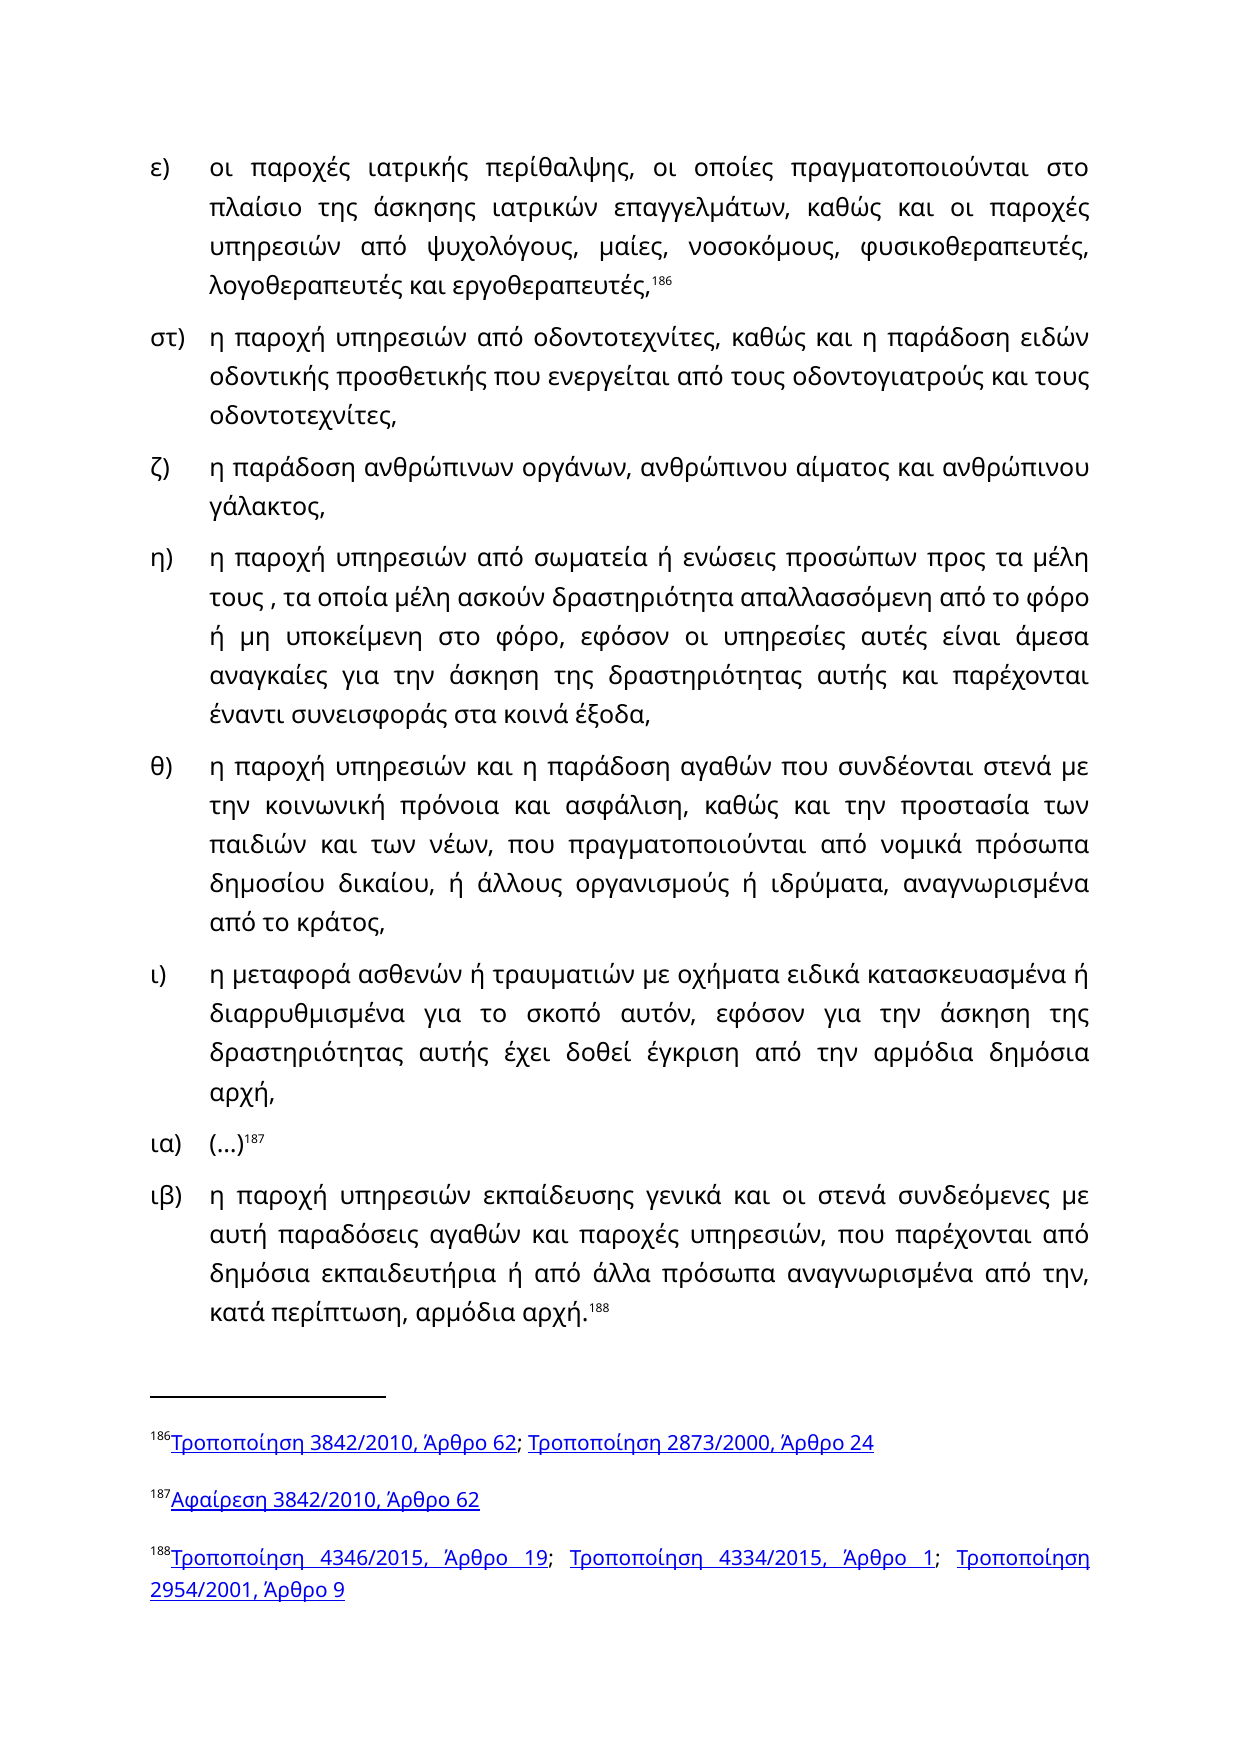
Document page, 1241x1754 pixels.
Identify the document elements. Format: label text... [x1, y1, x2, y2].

list η) η παροχή υπηρεσιών από σωματεία ή ενώσεις προσώπων προς τα μέλη τους , τα οποία μέλη ασκούν δραστηριότητα απαλλασσόμενη από το φόρο ή μη υποκείμενη στο φόρο, εφόσον οι υπηρεσίες αυτές είναι άμεσα αναγκαίες για την άσκηση της δραστηριότητας αυτής και παρέχονται έναντι συνεισφοράς στα κοινά έξοδα, [150, 540, 1090, 731]
list ζ) η παράδοση ανθρώπινων οργάνων, ανθρώπινου αίματος και ανθρώπινου γάλακτος, [150, 449, 1090, 522]
list ι) η μεταφορά ασθενών ή τραυματιών με οχήματα ειδικά κατασκευασμένα ή διαρρυθμισμένα για το σκοπό αυτόν, εφόσον για την άσκηση της δραστηριότητας αυτής έχει δοθεί έγκριση από την αρμόδια δημόσια αρχή, [150, 957, 1090, 1108]
list ε) οι παροχές ιατρικής περίθαλψης, οι οποίες πραγματοποιούνται στο πλαίσιο της άσκησης ιατρικών επαγγελμάτων, καθώς και οι παροχές υπηρεσιών από ψυχολόγους, μαίες, νοσοκόμους, φυσικοθεραπευτές, λογοθεραπευτές και εργοθεραπευτές, [150, 150, 1090, 302]
text Τροποποίηση 4346/2015, Άρθρο 19; Τροποποίηση 4334/2015, Άρθρο 1; Τροποποίηση 2954/2001, Άρθρο 9 [150, 1543, 1090, 1604]
text Τροποποίηση 3842/2010, Άρθρο 62; Τροποποίηση 2873/2000, Άρθρο 24 [150, 1428, 1090, 1456]
text Αφαίρεση 3842/2010, Άρθρο 62 [150, 1485, 1090, 1514]
list θ) η παροχή υπηρεσιών και η παράδοση αγαθών που συνδέονται στενά με την κοινωνική πρόνοια και ασφάλιση, καθώς και την προστασία των παιδιών και των νέων, που πραγματοποιούνται από νομικά πρόσωπα δημοσίου δικαίου, ή άλλους οργανισμούς ή ιδρύματα, αναγνωρισμένα από το κράτος, [150, 748, 1090, 939]
list ια) (…) [150, 1126, 1090, 1160]
list ιβ) η παροχή υπηρεσιών εκπαίδευσης γενικά και οι στενά συνδεόμενες με αυτή παραδόσεις αγαθών και παροχές υπηρεσιών, που παρέχονται από δημόσια εκπαιδευτήρια ή από άλλα πρόσωπα αναγνωρισμένα από την, κατά περίπτωση, αρμόδια αρχή. [150, 1177, 1090, 1329]
list στ) η παροχή υπηρεσιών από οδοντοτεχνίτες, καθώς και η παράδοση ειδών οδοντικής προσθετικής που ενεργείται από τους οδοντογιατρούς και τους οδοντοτεχνίτες, [150, 319, 1090, 432]
